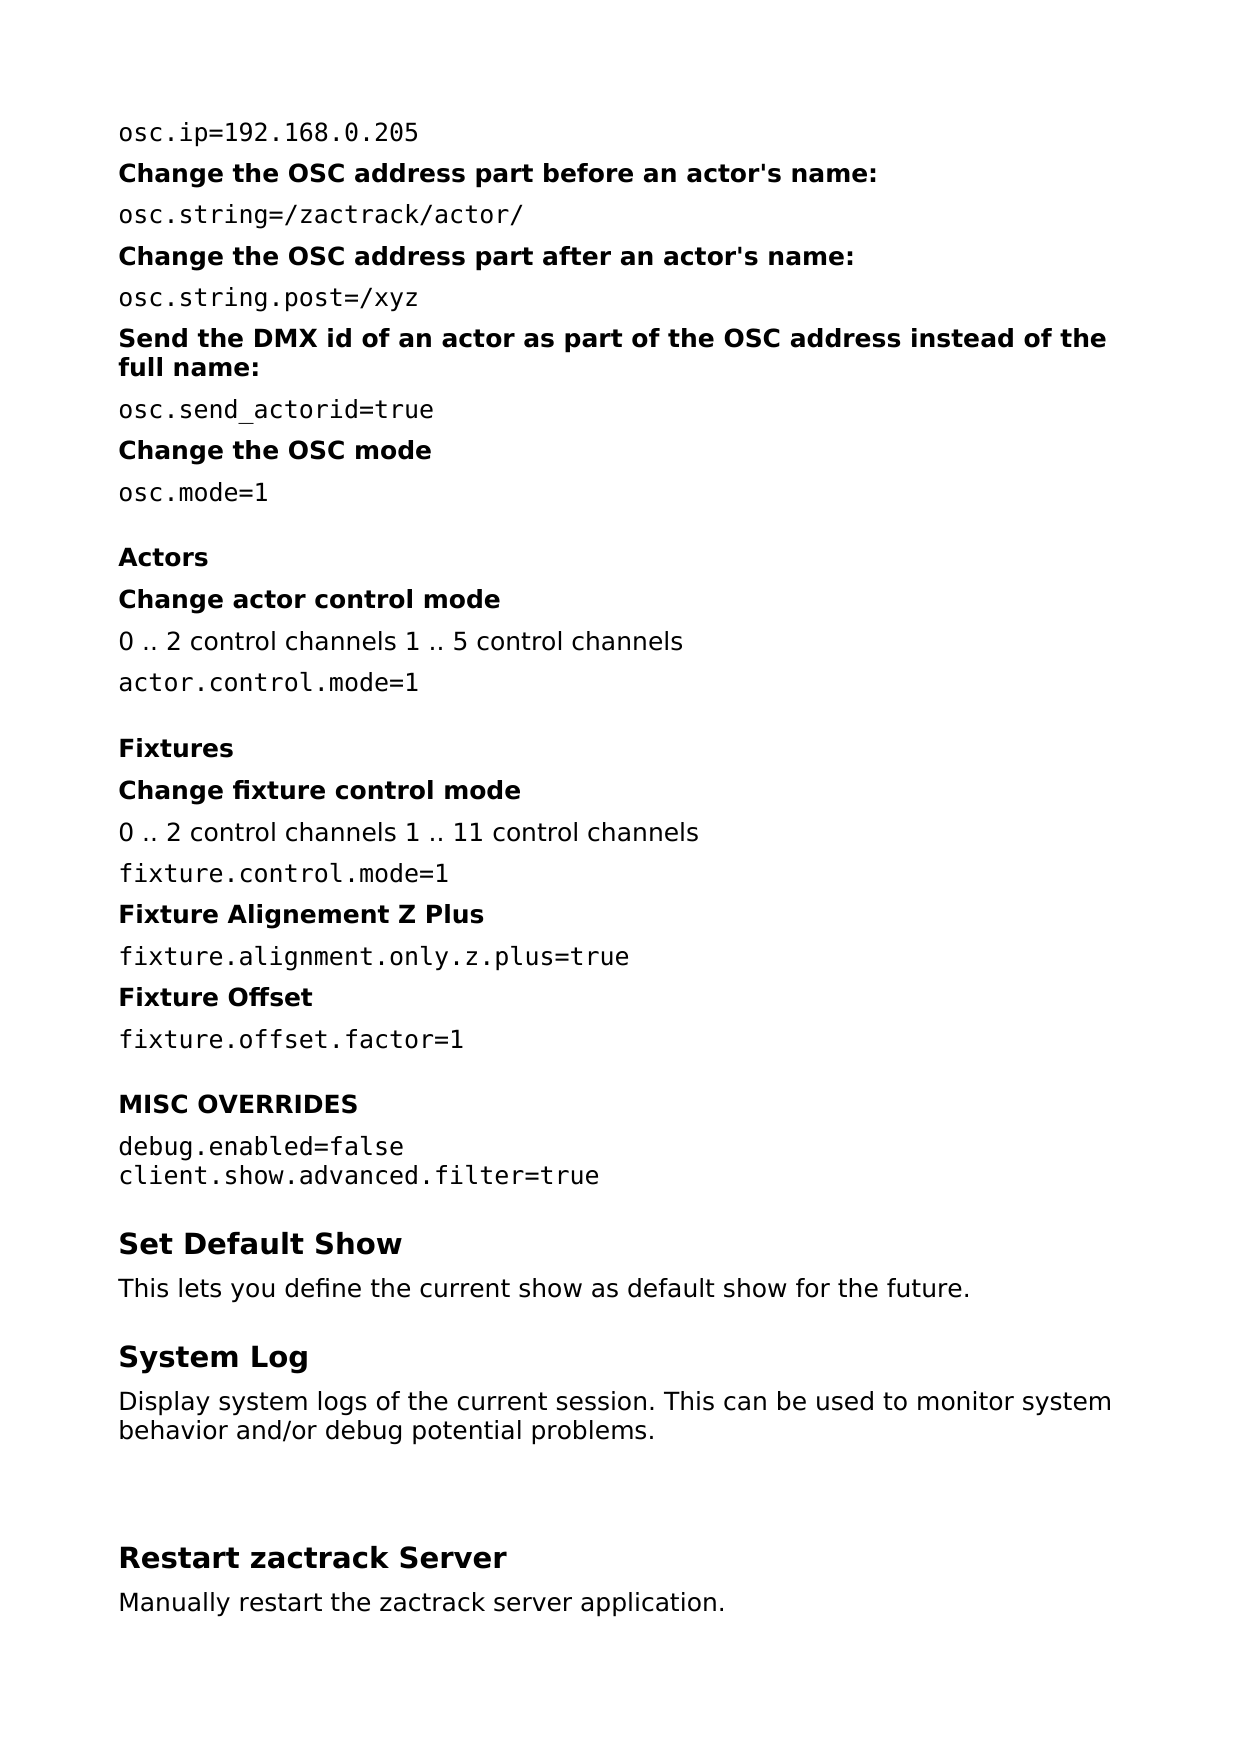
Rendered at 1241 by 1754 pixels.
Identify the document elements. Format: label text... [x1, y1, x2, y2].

text 0 .. 2 control channels 1 .. 11 control channels [118, 818, 1122, 847]
text Manually restart the zactrack server application. [118, 1588, 1122, 1617]
subtitle MISC OVERRIDES [118, 1091, 1122, 1120]
text fixture.control.mode=1 [118, 859, 1122, 889]
subtitle Restart zactrack Server [118, 1541, 1122, 1575]
text osc.ip=192.168.0.205 [118, 118, 1122, 147]
text osc.string.post=/xyz [118, 283, 1122, 312]
text osc.string=/zactrack/actor/ [118, 201, 1122, 230]
text actor.control.mode=1 [118, 669, 1122, 698]
text Change the OSC mode [118, 436, 1122, 465]
subtitle Fixtures [118, 734, 1122, 764]
text Fixture Alignement Z Plus [118, 901, 1122, 930]
text This lets you define the current show as default show for the future. [118, 1274, 1122, 1303]
text Change fixture control mode [118, 776, 1122, 805]
text Change the OSC address part before an actor's name: [118, 159, 1122, 188]
text 0 .. 2 control channels 1 .. 5 control channels [118, 627, 1122, 656]
text debug.enabled=false client.show.advanced.filter=true [118, 1132, 1122, 1191]
text osc.send_actorid=true [118, 395, 1122, 424]
text Send the DMX id of an actor as part of the OSC address instead of the full name: [118, 324, 1122, 383]
subtitle Actors [118, 544, 1122, 573]
text Change the OSC address part after an actor's name: [118, 242, 1122, 271]
text fixture.alignment.only.z.plus=true [118, 942, 1122, 971]
text Fixture Offset [118, 983, 1122, 1012]
text fixture.offset.factor=1 [118, 1025, 1122, 1054]
subtitle Set Default Show [118, 1227, 1122, 1261]
text Change actor control mode [118, 585, 1122, 614]
text Display system logs of the current session. This can be used to monitor system behavior and/or debug potential problems. [118, 1387, 1122, 1504]
text osc.mode=1 [118, 478, 1122, 507]
subtitle System Log [118, 1341, 1122, 1374]
